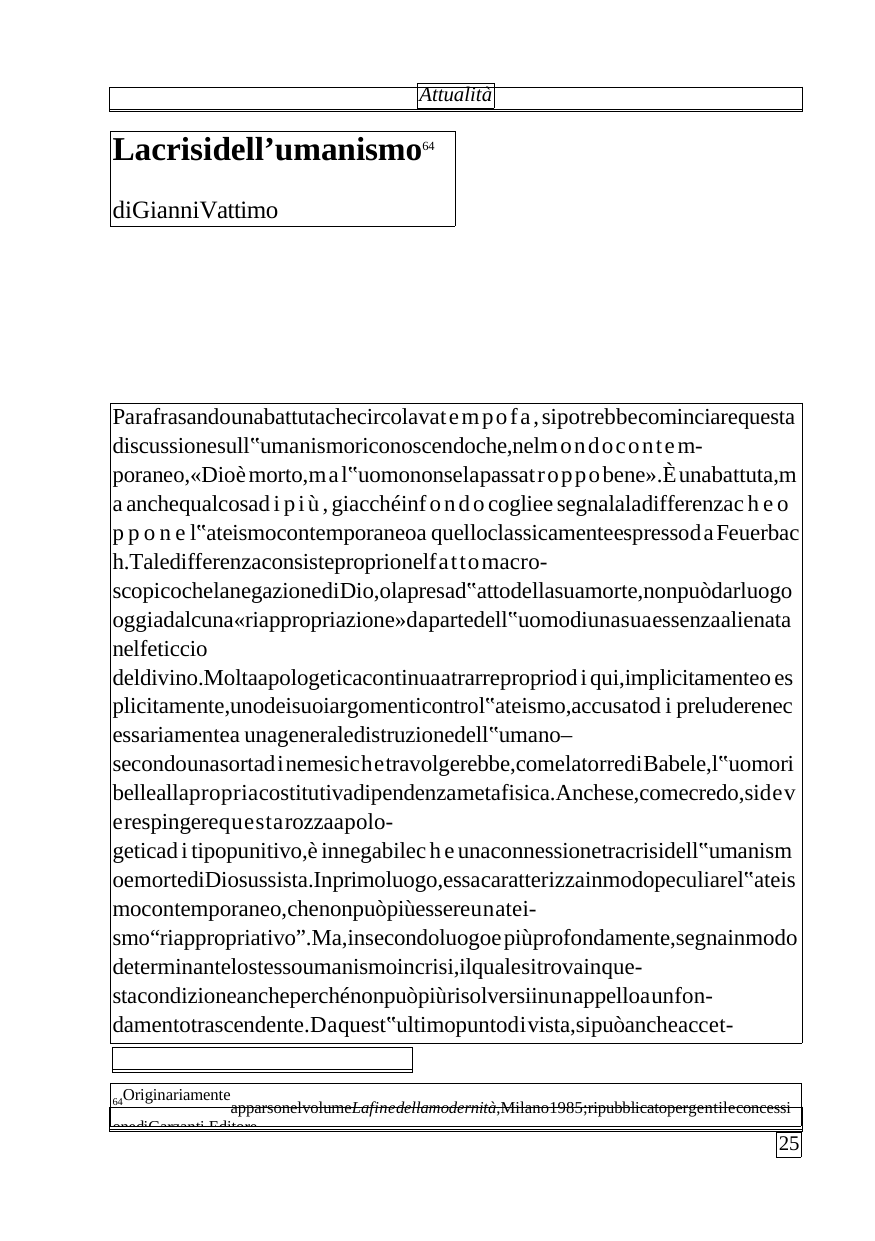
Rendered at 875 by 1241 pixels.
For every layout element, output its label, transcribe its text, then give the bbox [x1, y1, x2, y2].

text 25 [778, 1133, 801, 1155]
text 64OriginariamenteapparsonelvolumeLafinedellamodernità,Milano1985;ripubblicatopergentileconcessionediGarzanti Editore. [112, 1108, 799, 1126]
text 64OriginariamenteapparsonelvolumeLafinedellamodernità,Milano1985;ripubblicatopergentileconcessionediGarzanti Editore. [112, 1084, 799, 1107]
text Attualità [419, 88, 494, 106]
text diGianniVattimo [112, 196, 455, 224]
text Lacrisidell’umanismo64 [112, 132, 455, 167]
text Parafrasandounabattutachecircolavatempofa,sipotrebbecominciarequestadiscussionesull‟umanismoriconoscendoche,nelmondocontem-poraneo,«Dioèmorto,mal‟uomononselapassatroppobene».Èunabattuta,maanchequalcosadipiù,giacchéinfondocoglieesegnalaladifferenzacheopponel‟ateismocontemporaneoaquelloclassicamenteespressodaFeuerbach.Taledifferenzaconsisteproprionelfattomacro-scopicochelanegazionediDio,olapresad‟attodellasuamorte,nonpuòdarluogooggiadalcuna«riappropriazione»dapartedell‟uomodiunasuaessenzaalienatanelfeticcio deldivino.Moltaapologeticacontinuaatrarrepropriodiqui,implicitamenteoesplicitamente,unodeisuoiargomenticontrol‟ateismo,accusatodipreluderenecessariamenteaunageneraledistruzionedell‟umano–secondounasortadinemesichetravolgerebbe,comelatorrediBabele,l‟uomoribelleallapropriacostitutivadipendenzametafisica.Anchese,comecredo,sideverespingerequestarozzaapolo-geticaditipopunitivo,èinnegabilecheunaconnessionetracrisidell‟umanismoemortediDiosussista.Inprimoluogo,essacaratterizzainmodopeculiarel‟ateismocontemporaneo,chenonpuòpiùessereunatei-smo“riappropriativo”.Ma,insecondoluogoepiùprofondamente,segnainmododeterminantelostessoumanismoincrisi,ilqualesitrovainque-stacondizioneancheperchénonpuòpiùrisolversiinunappelloaunfon-damentotrascendente.Daquest‟ultimopuntodivista,sipuòancheaccet-tarelatesichel‟umanismoèincrisiperchéDioèmorto;cioèchelavera [112, 404, 800, 1043]
